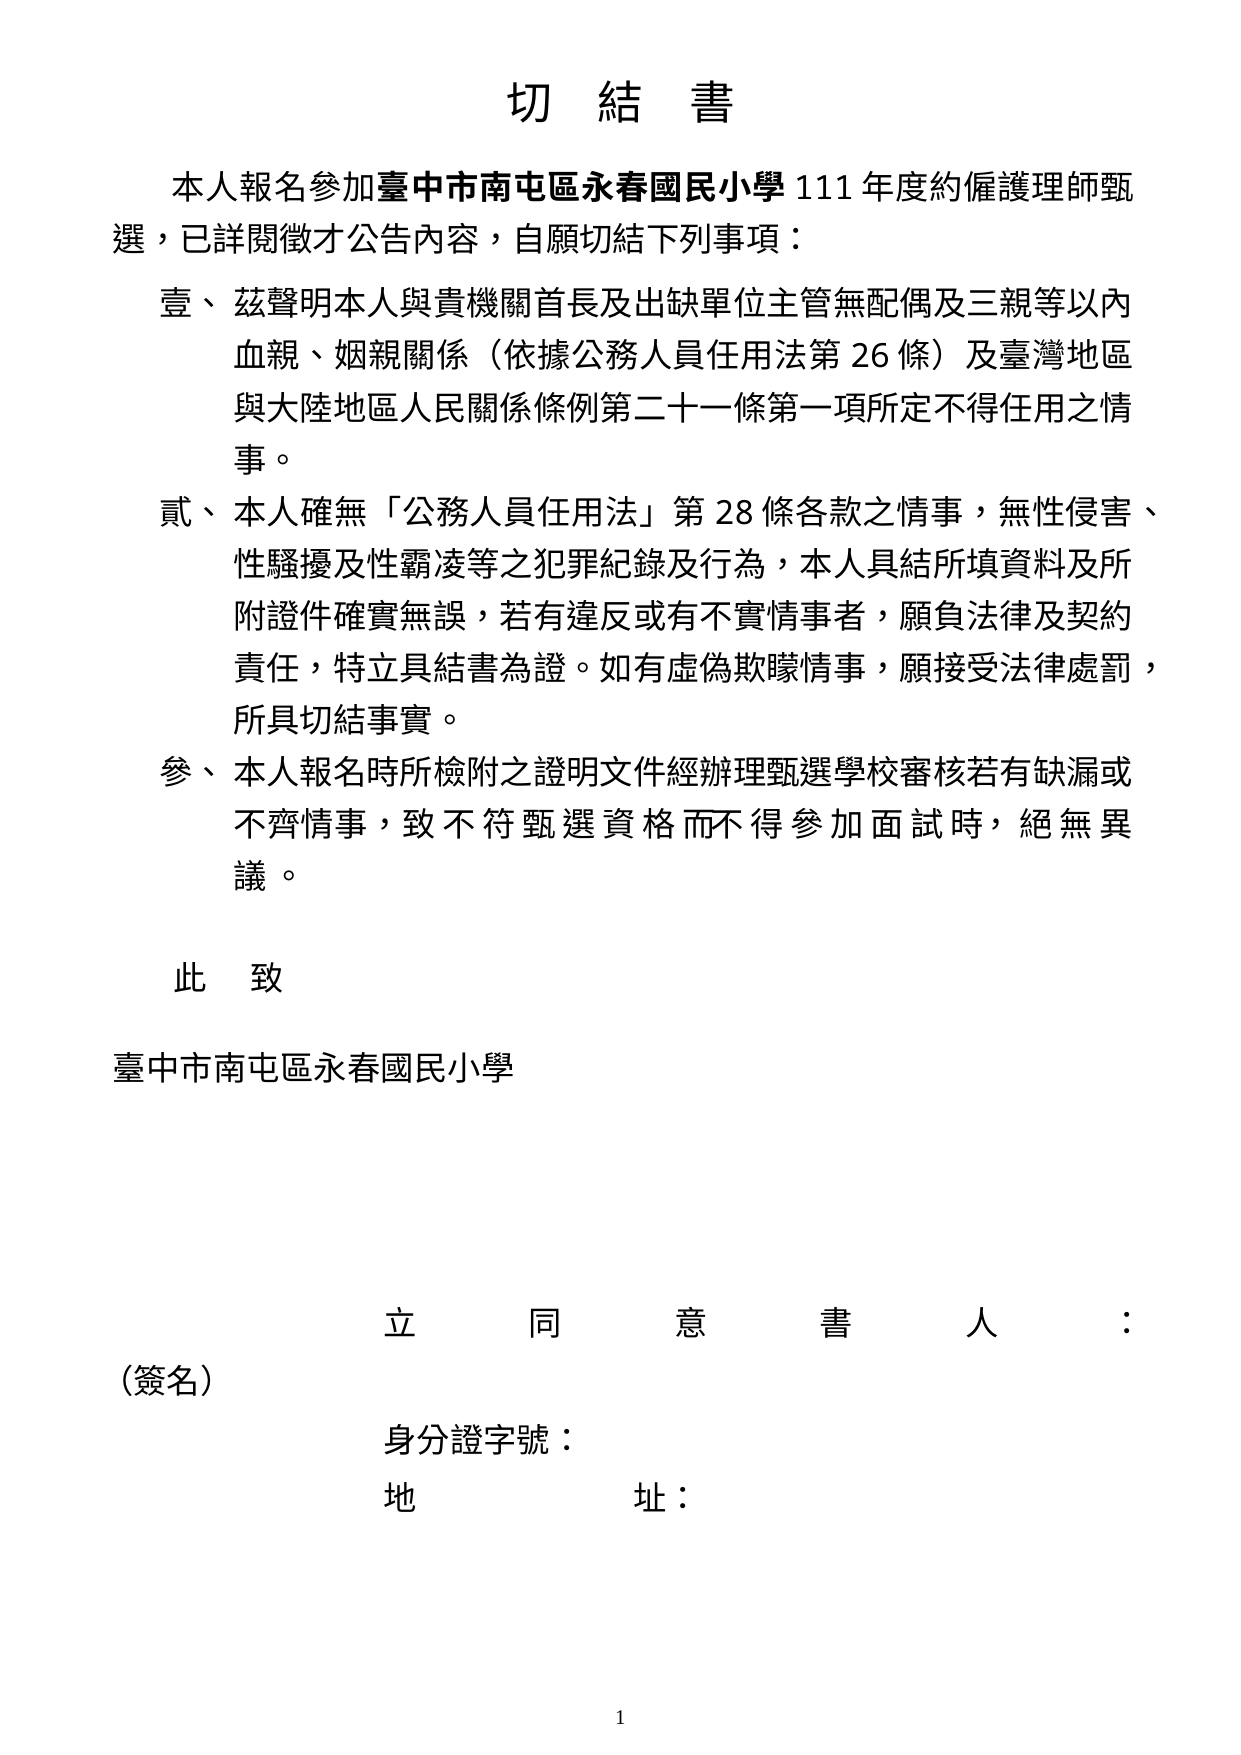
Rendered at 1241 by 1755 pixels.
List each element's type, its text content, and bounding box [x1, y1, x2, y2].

text 身分證字號： [100, 1405, 1144, 1464]
text 本人報名參加臺中市南屯區永春國民小學111年度約僱護理師甄選，已詳閱徵才公告內容，自願切結下列事項： [112, 157, 1134, 262]
text 立同意書人： （簽名） [100, 1289, 1144, 1405]
list 本人報名時所檢附之證明文件經辦理甄選學校審核若有缺漏或 不齊情事，致 不 符 甄 選 資 格 而不 得 參 加 面 試 時， 絕 無 異 議 。 [159, 743, 1134, 899]
list 本人確無「公務人員任用法」第28條各款之情事，無性侵害、性騷擾及性霸凌等之犯罪紀錄及行為，本人具結所填資料及所附證件確實無誤，若有違反或有不實情事者，願負法律及契約責任，特立具結書為證。如有虛偽欺矇情事，願接受法律處罰，所具切結事實。 [159, 482, 1134, 743]
list 茲聲明本人與貴機關首長及出缺單位主管無配偶及三親等以內血親、姻親關係（依據公務人員任用法第26條）及臺灣地區與大陸地區人民關係條例第二十一條第一項所定不得任用之情事。 [159, 274, 1134, 482]
subtitle 切 結 書 [100, 75, 1141, 131]
text 地 址： [100, 1464, 1144, 1522]
text 臺中市南屯區永春國民小學 [112, 1041, 543, 1090]
text 此 致 [100, 952, 450, 1000]
